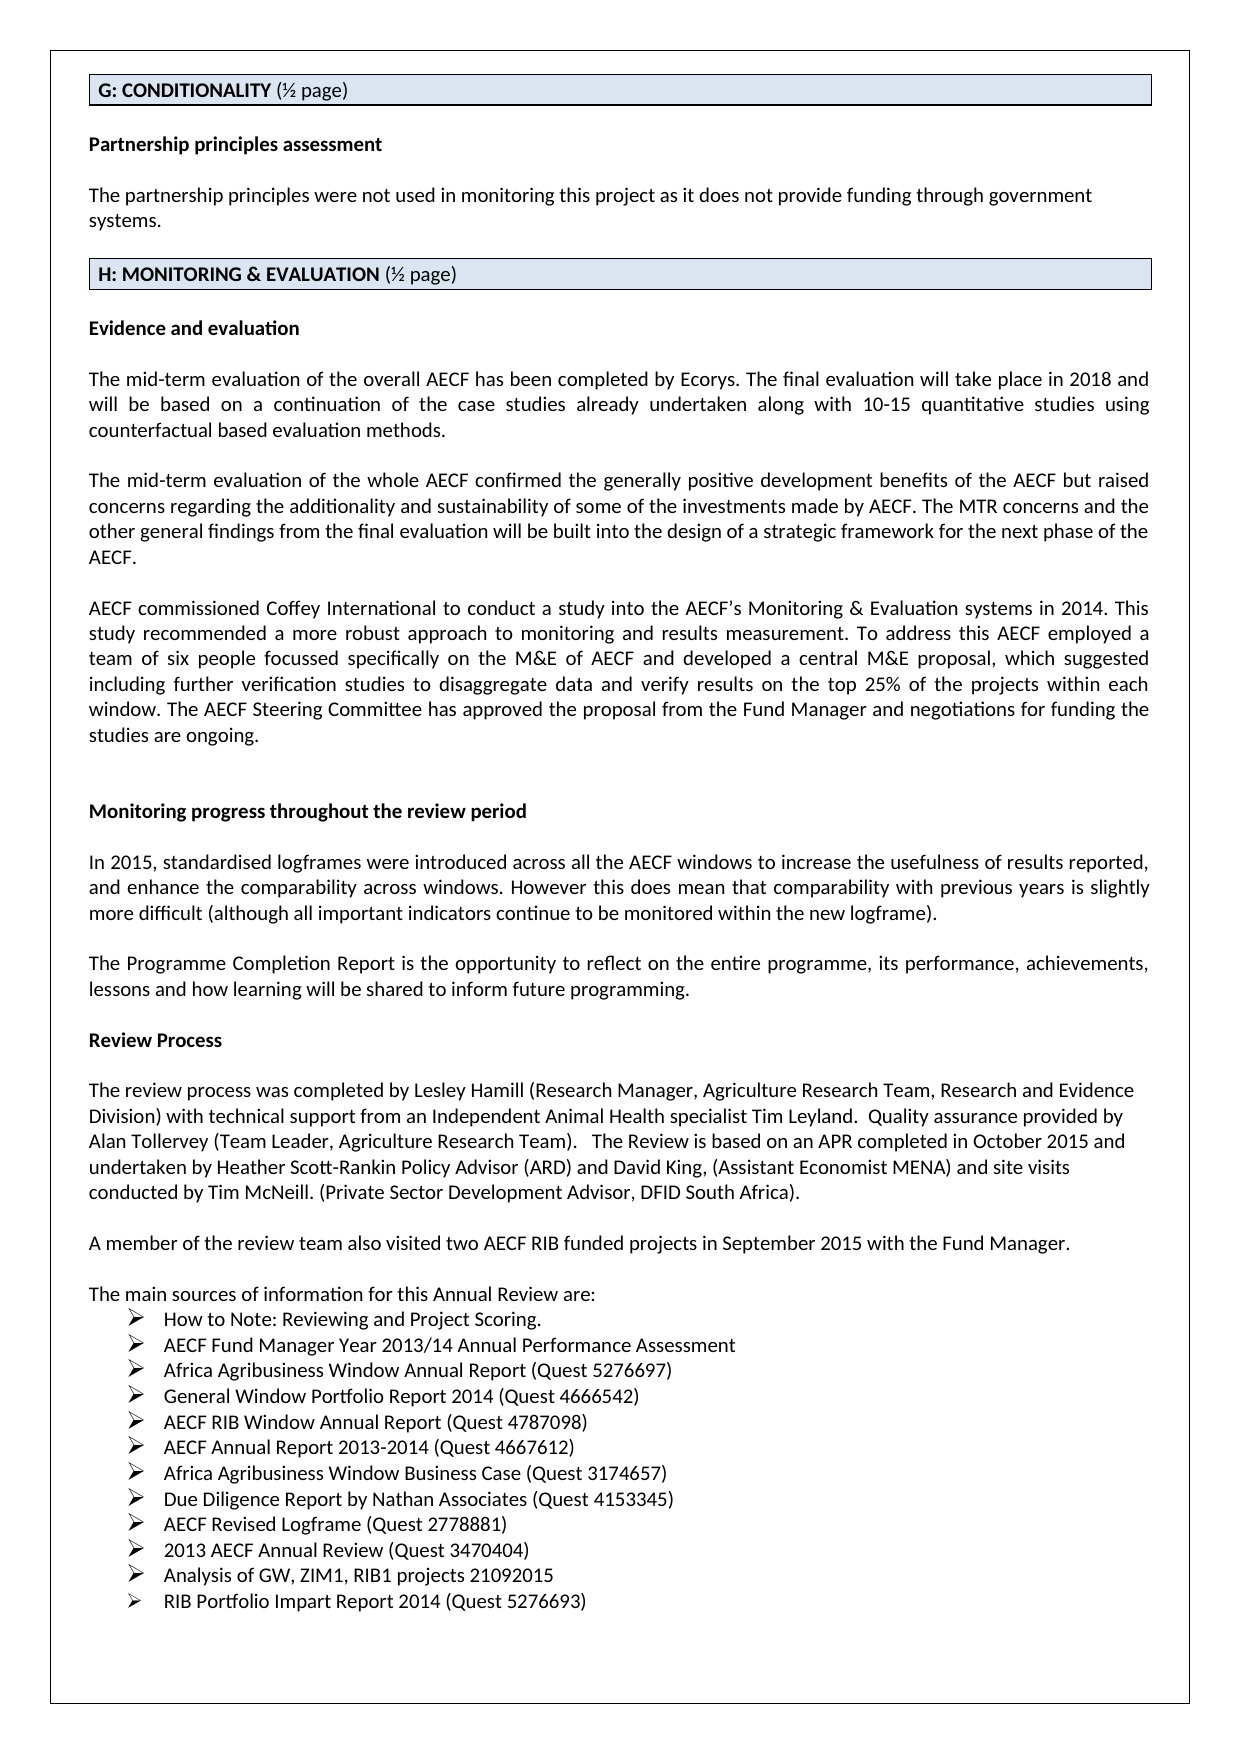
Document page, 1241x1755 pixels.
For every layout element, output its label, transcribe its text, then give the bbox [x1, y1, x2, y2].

text The review process was completed by Lesley Hamill (Research Manager, Agriculture Research Team, Research and Evidence Division) with technical support from an Independent Animal Health specialist Tim Leyland. Quality assurance provided by Alan Tollervey (Team Leader, Agriculture Research Team). The Review is based on an APR completed in October 2015 and undertaken by Heather Scott-Rankin Policy Advisor (ARD) and David King, (Assistant Economist MENA) and site visits conducted by Tim McNeill. (Private Sector Development Advisor, DFID South Africa). [89, 1078, 1152, 1205]
text The partnership principles were not used in monitoring this project as it does not provide funding through government systems. [89, 182, 1152, 233]
list AECF Revised Logframe (Quest 2778881) [126, 1511, 1152, 1537]
text Monitoring progress throughout the review period [89, 798, 1152, 823]
text The mid-term evaluation of the overall AECF has been completed by Ecorys. The final evaluation will take place in 2018 and will be based on a continuation of the case studies already undertaken along with 10-15 quantitative studies using counterfactual based evaluation methods. [89, 366, 1152, 442]
text H: MONITORING & EVALUATION (½ page) [90, 259, 1151, 289]
list Africa Agribusiness Window Business Case (Quest 3174657) [126, 1460, 1152, 1486]
list AECF RIB Window Annual Report (Quest 4787098) [126, 1409, 1152, 1434]
text In 2015, standardised logframes were introduced across all the AECF windows to increase the usefulness of results reported, and enhance the comparability across windows. However this does mean that comparability with previous years is slightly more difficult (although all important indicators continue to be monitored within the new logframe). [89, 849, 1152, 925]
list AECF Annual Report 2013-2014 (Quest 4667612) [126, 1434, 1152, 1460]
list Africa Agribusiness Window Annual Report (Quest 5276697) [126, 1358, 1152, 1383]
text The Programme Completion Report is the opportunity to reflect on the entire programme, its performance, achievements, lessons and how learning will be shared to inform future programming. [89, 951, 1152, 1001]
list How to Note: Reviewing and Project Scoring. [126, 1306, 1152, 1332]
list General Window Portfolio Report 2014 (Quest 4666542) [126, 1383, 1152, 1409]
text A member of the review team also visited two AECF RIB funded projects in September 2015 with the Fund Manager. [89, 1230, 1152, 1256]
text Evidence and evaluation [89, 315, 1152, 341]
text The mid-term evaluation of the whole AECF confirmed the generally positive development benefits of the AECF but raised concerns regarding the additionality and sustainability of some of the investments made by AECF. The MTR concerns and the other general findings from the final evaluation will be built into the design of a strategic framework for the next phase of the AECF. [89, 468, 1152, 569]
text Review Process [89, 1027, 1152, 1052]
text The main sources of information for this Annual Review are: [89, 1281, 1152, 1306]
list 2013 AECF Annual Review (Quest 3470404) [126, 1537, 1152, 1563]
text AECF commissioned Coffey International to conduct a study into the AECF’s Monitoring & Evaluation systems in 2014. This study recommended a more robust approach to monitoring and results measurement. To address this AECF employed a team of six people focussed specifically on the M&E of AECF and developed a central M&E proposal, which suggested including further verification studies to disaggregate data and verify results on the top 25% of the projects within each window. The AECF Steering Committee has approved the proposal from the Fund Manager and negotiations for funding the studies are ongoing. [89, 595, 1152, 747]
list AECF Fund Manager Year 2013/14 Annual Performance Assessment [126, 1332, 1152, 1358]
list Analysis of GW, ZIM1, RIB1 projects 21092015 [126, 1563, 1152, 1588]
text Partnership principles assessment [89, 131, 1152, 156]
list Due Diligence Report by Nathan Associates (Quest 4153345) [126, 1486, 1152, 1511]
text G: CONDITIONALITY (½ page) [90, 75, 1151, 104]
list RIB Portfolio Impart Report 2014 (Quest 5276693) [126, 1588, 1152, 1614]
